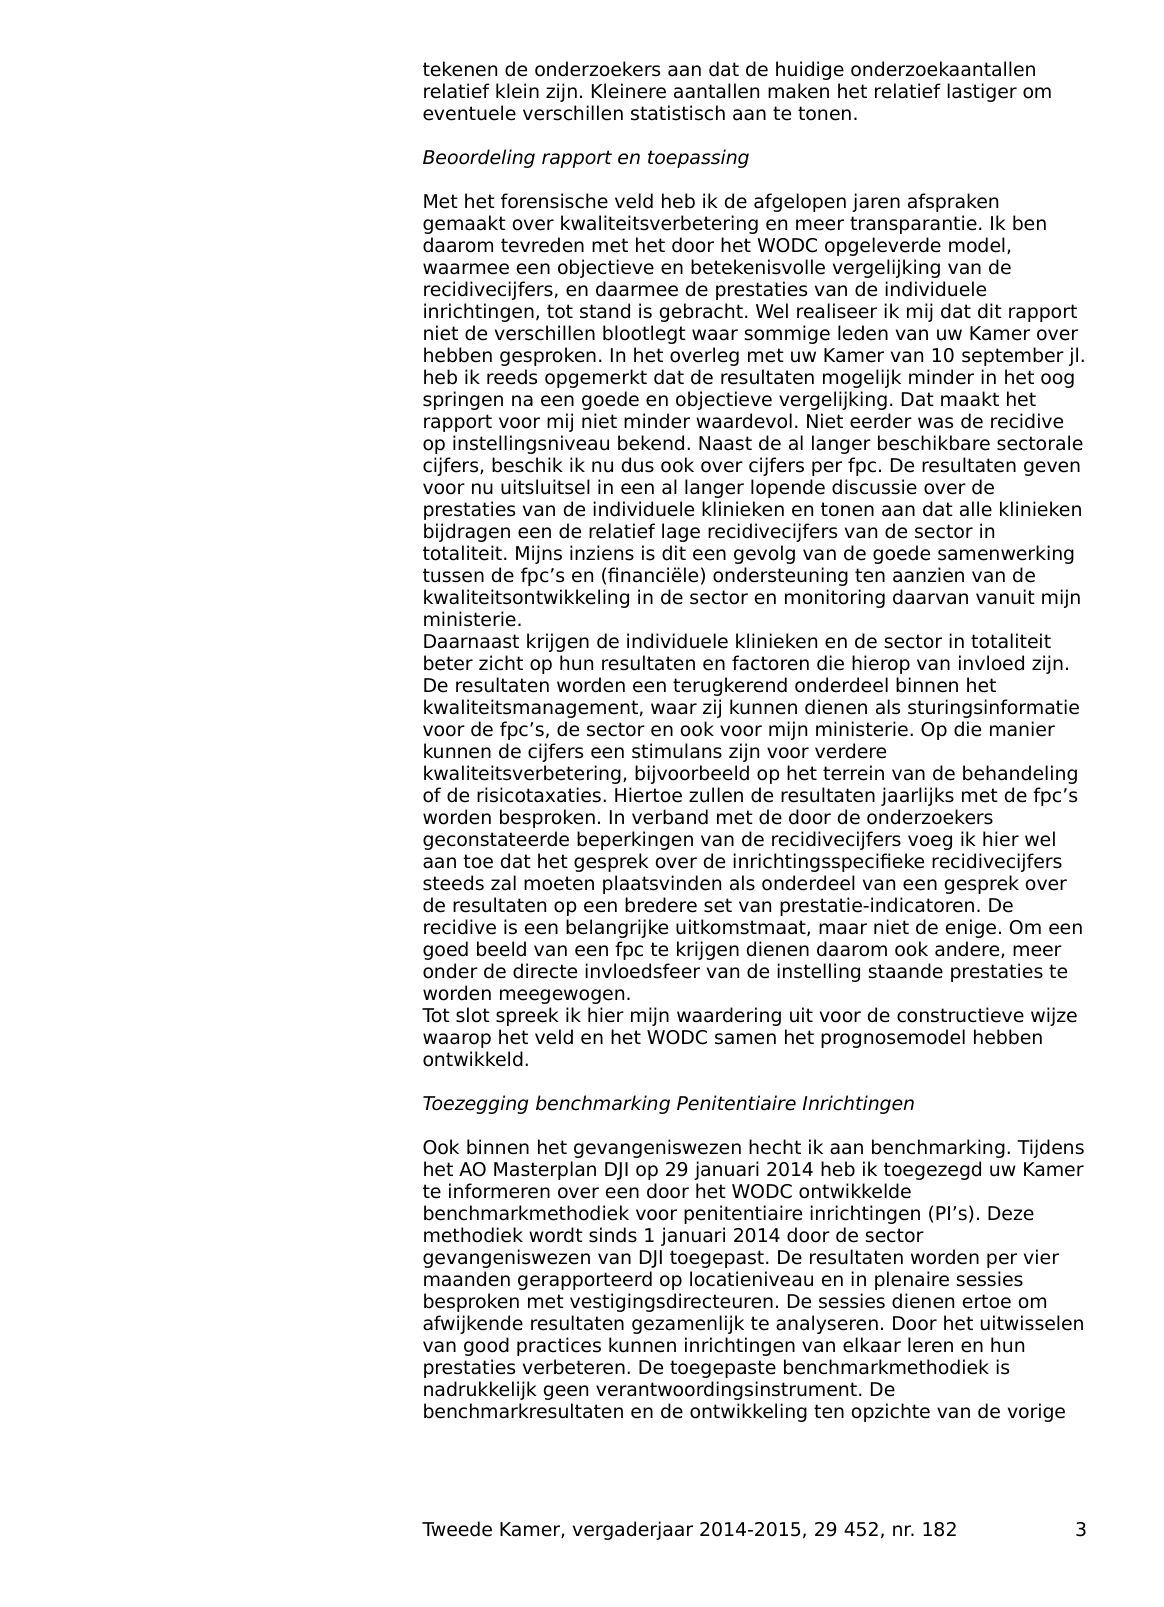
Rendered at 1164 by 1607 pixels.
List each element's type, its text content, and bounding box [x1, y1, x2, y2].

text tekenen de onderzoekers aan dat de huidige onderzoekaantallen relatief klein zijn. Kleinere aantallen maken het relatief lastiger om eventuele verschillen statistisch aan te tonen. [422, 59, 1087, 125]
subtitle Toezegging benchmarking Penitentiaire Inrichtingen [422, 1093, 1087, 1115]
text Tot slot spreek ik hier mijn waardering uit voor de constructieve wijze waarop het veld en het WODC samen het prognosemodel hebben ontwikkeld. [422, 1004, 1087, 1071]
text Daarnaast krijgen de individuele klinieken en de sector in totaliteit beter zicht op hun resultaten en factoren die hierop van invloed zijn. De resultaten worden een terugkerend onderdeel binnen het kwaliteitsmanagement, waar zij kunnen dienen als sturingsinformatie voor de fpc’s, de sector en ook voor mijn ministerie. Op die manier kunnen de cijfers een stimulans zijn voor verdere kwaliteitsverbetering, bijvoorbeeld op het terrein van de behandeling of de risicotaxaties. Hiertoe zullen de resultaten jaarlijks met de fpc’s worden besproken. In verband met de door de onderzoekers geconstateerde beperkingen van de recidivecijfers voeg ik hier wel aan toe dat het gesprek over de inrichtingsspecifieke recidivecijfers steeds zal moeten plaatsvinden als onderdeel van een gesprek over de resultaten op een bredere set van prestatie-indicatoren. De recidive is een belangrijke uitkomstmaat, maar niet de enige. Om een goed beeld van een fpc te krijgen dienen daarom ook andere, meer onder de directe invloedsfeer van de instelling staande prestaties te worden meegewogen. [422, 631, 1087, 1004]
text Met het forensische veld heb ik de afgelopen jaren afspraken gemaakt over kwaliteitsverbetering en meer transparantie. Ik ben daarom tevreden met het door het WODC opgeleverde model, waarmee een objectieve en betekenisvolle vergelijking van de recidivecijfers, en daarmee de prestaties van de individuele inrichtingen, tot stand is gebracht. Wel realiseer ik mij dat dit rapport niet de verschillen blootlegt waar sommige leden van uw Kamer over hebben gesproken. In het overleg met uw Kamer van 10 september jl. heb ik reeds opgemerkt dat de resultaten mogelijk minder in het oog springen na een goede en objectieve vergelijking. Dat maakt het rapport voor mij niet minder waardevol. Niet eerder was de recidive op instellingsniveau bekend. Naast de al langer beschikbare sectorale cijfers, beschik ik nu dus ook over cijfers per fpc. De resultaten geven voor nu uitsluitsel in een al langer lopende discussie over de prestaties van de individuele klinieken en tonen aan dat alle klinieken bijdragen een de relatief lage recidivecijfers van de sector in totaliteit. Mijns inziens is dit een gevolg van de goede samenwerking tussen de fpc’s en (financiële) ondersteuning ten aanzien van de kwaliteitsontwikkeling in de sector en monitoring daarvan vanuit mijn ministerie. [422, 191, 1087, 631]
text Ook binnen het gevangeniswezen hecht ik aan benchmarking. Tijdens het AO Masterplan DJI op 29 januari 2014 heb ik toegezegd uw Kamer te informeren over een door het WODC ontwikkelde benchmarkmethodiek voor penitentiaire inrichtingen (PI’s). Deze methodiek wordt sinds 1 januari 2014 door de sector gevangeniswezen van DJI toegepast. De resultaten worden per vier maanden gerapporteerd op locatieniveau en in plenaire sessies besproken met vestigingsdirecteuren. De sessies dienen ertoe om afwijkende resultaten gezamenlijk te analyseren. Door het uitwisselen van good practices kunnen inrichtingen van elkaar leren en hun prestaties verbeteren. De toegepaste benchmarkmethodiek is nadrukkelijk geen verantwoordingsinstrument. De benchmarkresultaten en de ontwikkeling ten opzichte van de vorige [422, 1137, 1087, 1423]
subtitle Beoordeling rapport en toepassing [422, 147, 1087, 169]
